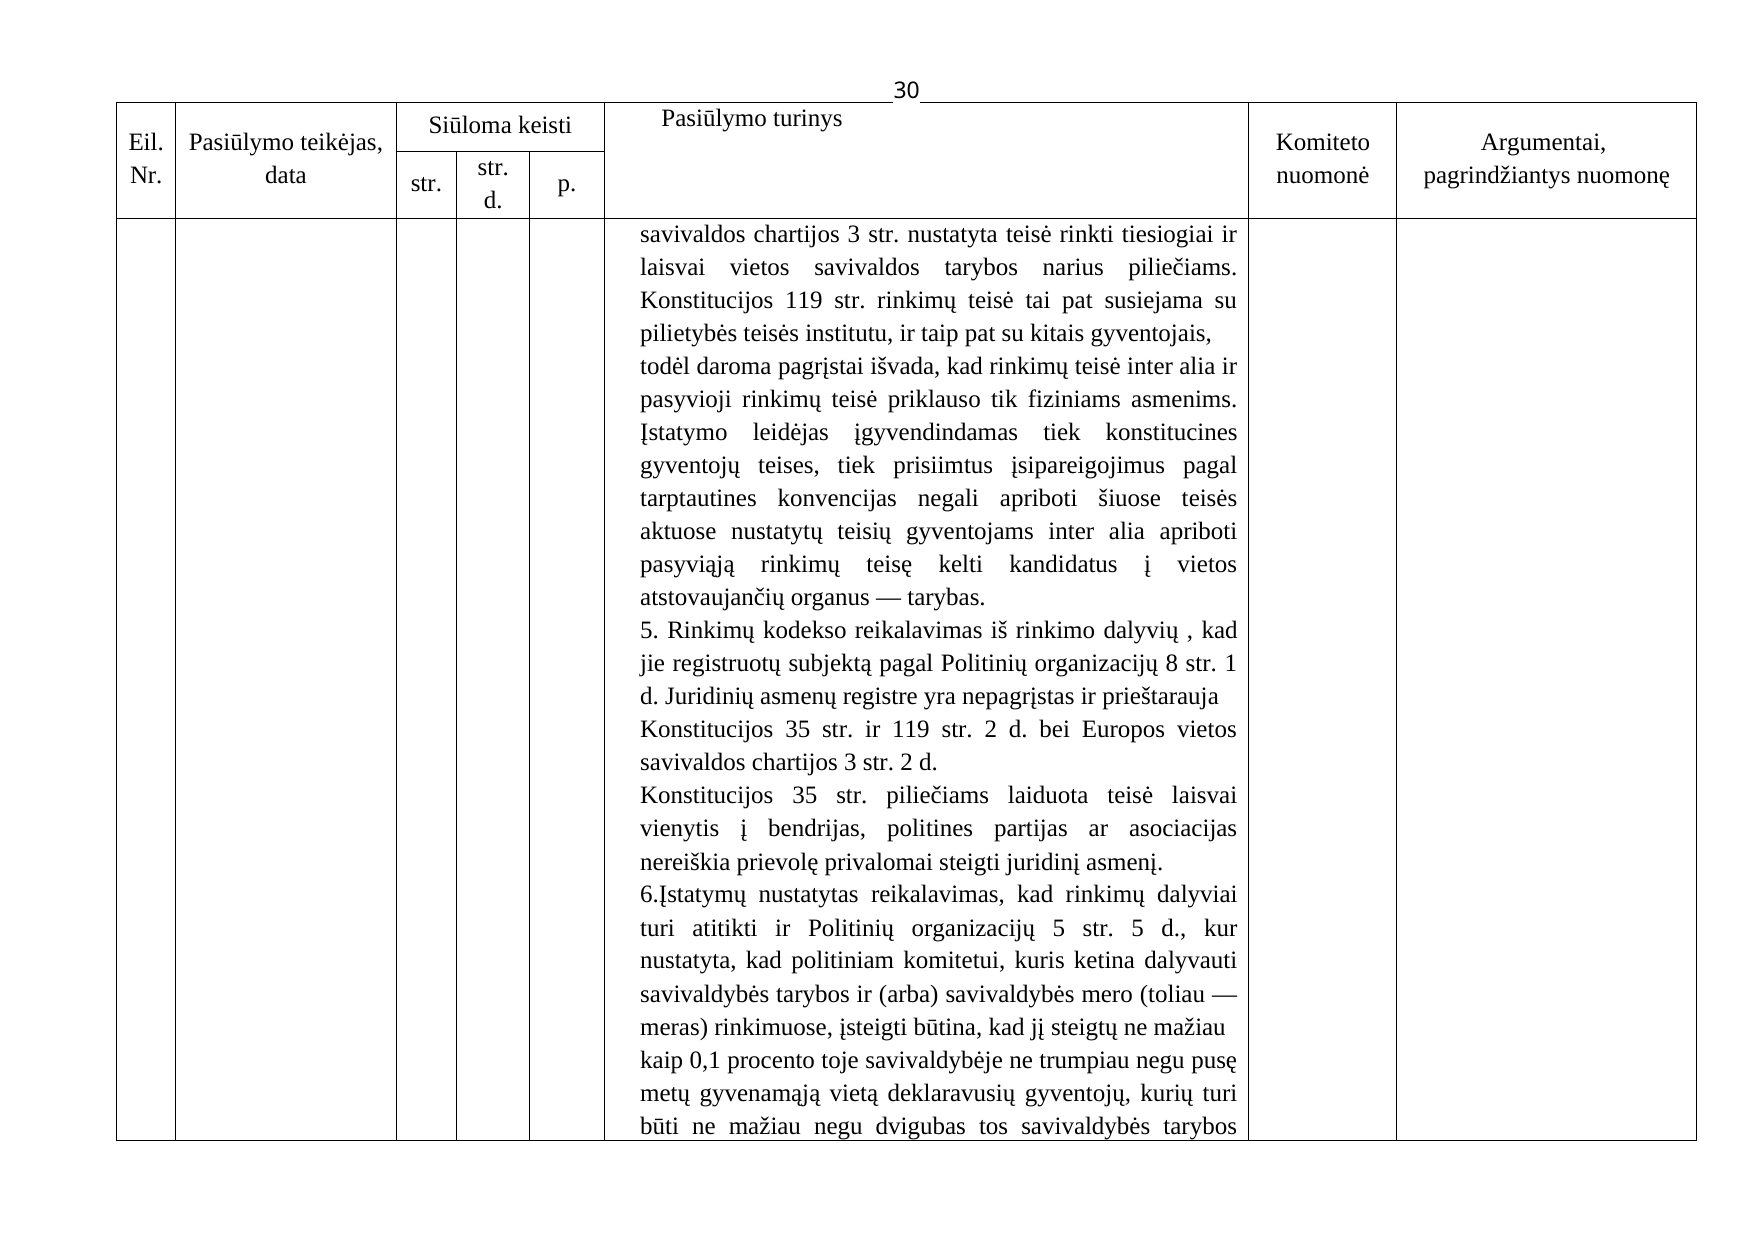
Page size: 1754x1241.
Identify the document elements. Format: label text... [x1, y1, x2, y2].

table_cell str. d. [457, 152, 529, 218]
table_cell [1249, 219, 1396, 1139]
table_cell [457, 219, 529, 1139]
table_cell savivaldos chartijos 3 str. nustatyta teisė rinkti tiesiogiai ir laisvai vietos savivaldos tarybos narius piliečiams. Konstitucijos 119 str. rinkimų teisė tai pat susiejama su pilietybės teisės institutu, ir taip pat su kitais gyventojais, todėl daroma pagrįstai išvada, kad rinkimų teisė inter alia ir pasyvioji rinkimų teisė priklauso tik fiziniams asmenims. Įstatymo leidėjas įgyvendindamas tiek konstitucines gyventojų teises, tiek prisiimtus įsipareigojimus pagal tarptautines konvencijas negali apriboti šiuose teisės aktuose nustatytų teisių gyventojams inter alia apriboti pasyviąją rinkimų teisę kelti kandidatus į vietos atstovaujančių organus — tarybas. 5. Rinkimų kodekso reikalavimas iš rinkimo dalyvių , kad jie registruotų subjektą pagal Politinių organizacijų 8 str. 1 d. Juridinių asmenų registre yra nepagrįstas ir prieštarauja Konstitucijos 35 str. ir 119 str. 2 d. bei Europos vietos savivaldos chartijos 3 str. 2 d. Konstitucijos 35 str. piliečiams laiduota teisė laisvai vienytis į bendrijas, politines partijas ar asociacijas nereiškia prievolę privalomai steigti juridinį asmenį. 6.Įstatymų nustatytas reikalavimas, kad rinkimų dalyviai turi atitikti ir Politinių organizacijų 5 str. 5 d., kur nustatyta, kad politiniam komitetui, kuris ketina dalyvauti savivaldybės tarybos ir (arba) savivaldybės mero (toliau — meras) rinkimuose, įsteigti būtina, kad jį steigtų ne mažiau kaip 0,1 procento toje savivaldybėje ne trumpiau negu pusę metų gyvenamąją vietą deklaravusių gyventojų, kurių turi būti ne mažiau negu dvigubas tos savivaldybės tarybos [629, 219, 1248, 1139]
table_cell [397, 219, 456, 1139]
table_cell str. [397, 152, 456, 218]
table_cell [530, 219, 604, 1139]
table_cell [117, 219, 175, 1139]
table_header Argumentai, pagrindžiantys nuomonę [1397, 103, 1696, 218]
table_cell [176, 219, 396, 1139]
table_cell [605, 219, 629, 1139]
table_header Pasiūlymo turinys [629, 103, 1248, 218]
table_header Eil. Nr. [117, 103, 175, 218]
table_header Pasiūlymo teikėjas, data [176, 103, 396, 218]
table_cell Projektui siūlymai neteikiami. Atsižvelgiant į rašto turinį, atkreiptinas dėmesys, kad šiuo klausimu jurisprudencijoje suformuota oficiali konstitucinė doktrina. 2008m. spalio 1 d. KT nutarimas. Šiame nutarime minėta, kad iš Konstitucijos 34, 55 ir 56 straipsnių įstatymų leidėjui kyla pareiga įstatymu įtvirtinti Seimo narių rinkimų sistemą, nustatyti rinkimų organizavimo pagrindus ir tvarką, apimančią inter alia kandidatų į Seimo narius kėlimą, rinkimų agitaciją, balsavimo tvarką, rinkimų rezultatų nustatymą, rinkimų ginčų nagrinėjimo procedūras, reguliuoti kitus Seimo narių rinkimų santykius. Minėta, kad Konstitucija nenustato konkrečios Seimo narių rinkimų sistemos; pagal Konstitucijos 55 straipsnio 3 dalies nuostatą tai palikta spręsti įstatymų leidėjui, kuris turi plačią diskreciją; nei vien proporcinė, nei vien mažoritarinė, nei kitokia rinkimų sistema, inter alia mišri rinkimų sistema, kurioje yra derinamos proporcinė ir mažoritarinė rinkimų sistemos, negali būti laikomos savaime sudarančiomis prielaidas pažeisti laisvų, demokratiškų rinkimų reikalavimus, visuotinę, lygią rinkimų teisę, slaptą balsavimą, kitus demokratinės teisinės valstybės rinkimų standartus. Taigi Seimo rinkimų įstatymo (2000 m. liepos 18 d. redakcija) 37 straipsnio 1 dalyje (2008 m. balandžio 15 d. redakcija) įtvirtintu teisiniu reguliavimu ta apimtimi, kuria nustatyta, kad kandidatus į Seimo narius daugiamandatėje rinkimų apygardoje gali kelti tik partija, įregistruota pagal Politinių partijų įstatymą ir atitinkanti Politinių partijų įstatymo reikalavimus dėl partijos narių skaičiaus, nėra pažeidžiama Konstitucijos 34 straipsnio 1 dalyje įtvirtinta piliečių aktyvioji rinkimų teisė, Konstitucijos 35 straipsnio 2 dalyje įtvirtintas imperatyvas, draudžiantis asmenį versti priklausyti kokiai nors politinei partijai ir nėra nukrypstama nuo Konstitucijos 55 straipsnio 1 dalyje įtvirtintų demokratinių Seimo rinkimų principų. Konstitucijos 55 straipsnio 1 dalyje įtvirtintas visuotinės rinkimų teisės principas reiškia, kad visiems Lietuvos Respublikos piliečiams, atitinkantiems iš Konstitucijos ir jai neprieštaraujančių įstatymų kylančius reikalavimus (sąlygas), turi būti užtikrinta teisė dalyvauti Seimo narių rinkimuose. Aiškinant lygios rinkimų teisės principą visuotinai pripažįstama, jog jis inter alia reiškia, kad organizuojant ir vykdant rinkimus visi rinkėjai turi būti traktuojami vienodai, kiekvieno rinkėjo balsas yra lygiavertis bet kurio kito rinkėjo balsui ir turi vienodą reikšmę nustatant balsavimo rezultatus. Tiesioginės rinkimų teisės principas reikalauja, kad Seimo nariai būtų renkami be tarpininkų. Aiškinant šio principo turinį pažymėtina, jog Konstitucinis Teismas yra konstatavęs, kad įstatymų leidėjas, reguliuodamas rinkimų santykius, negali nustatyti tokio teisinio reguliavimo, kuris sudarytų prielaidas už rinkėją balsuoti kitam asmeniui (nebent rinkėjas šios savo konstitucinės teisės dėl sveikatos būklės negalėtų įgyvendinti pats) (Konstitucinio Teismo 2004 m. lapkričio 5 d. išvada). [1397, 219, 1696, 1139]
table_header Siūloma keisti [397, 103, 604, 151]
table_header [605, 103, 629, 218]
table_cell p. [530, 152, 604, 218]
table_header Komiteto nuomonė [1249, 103, 1396, 218]
